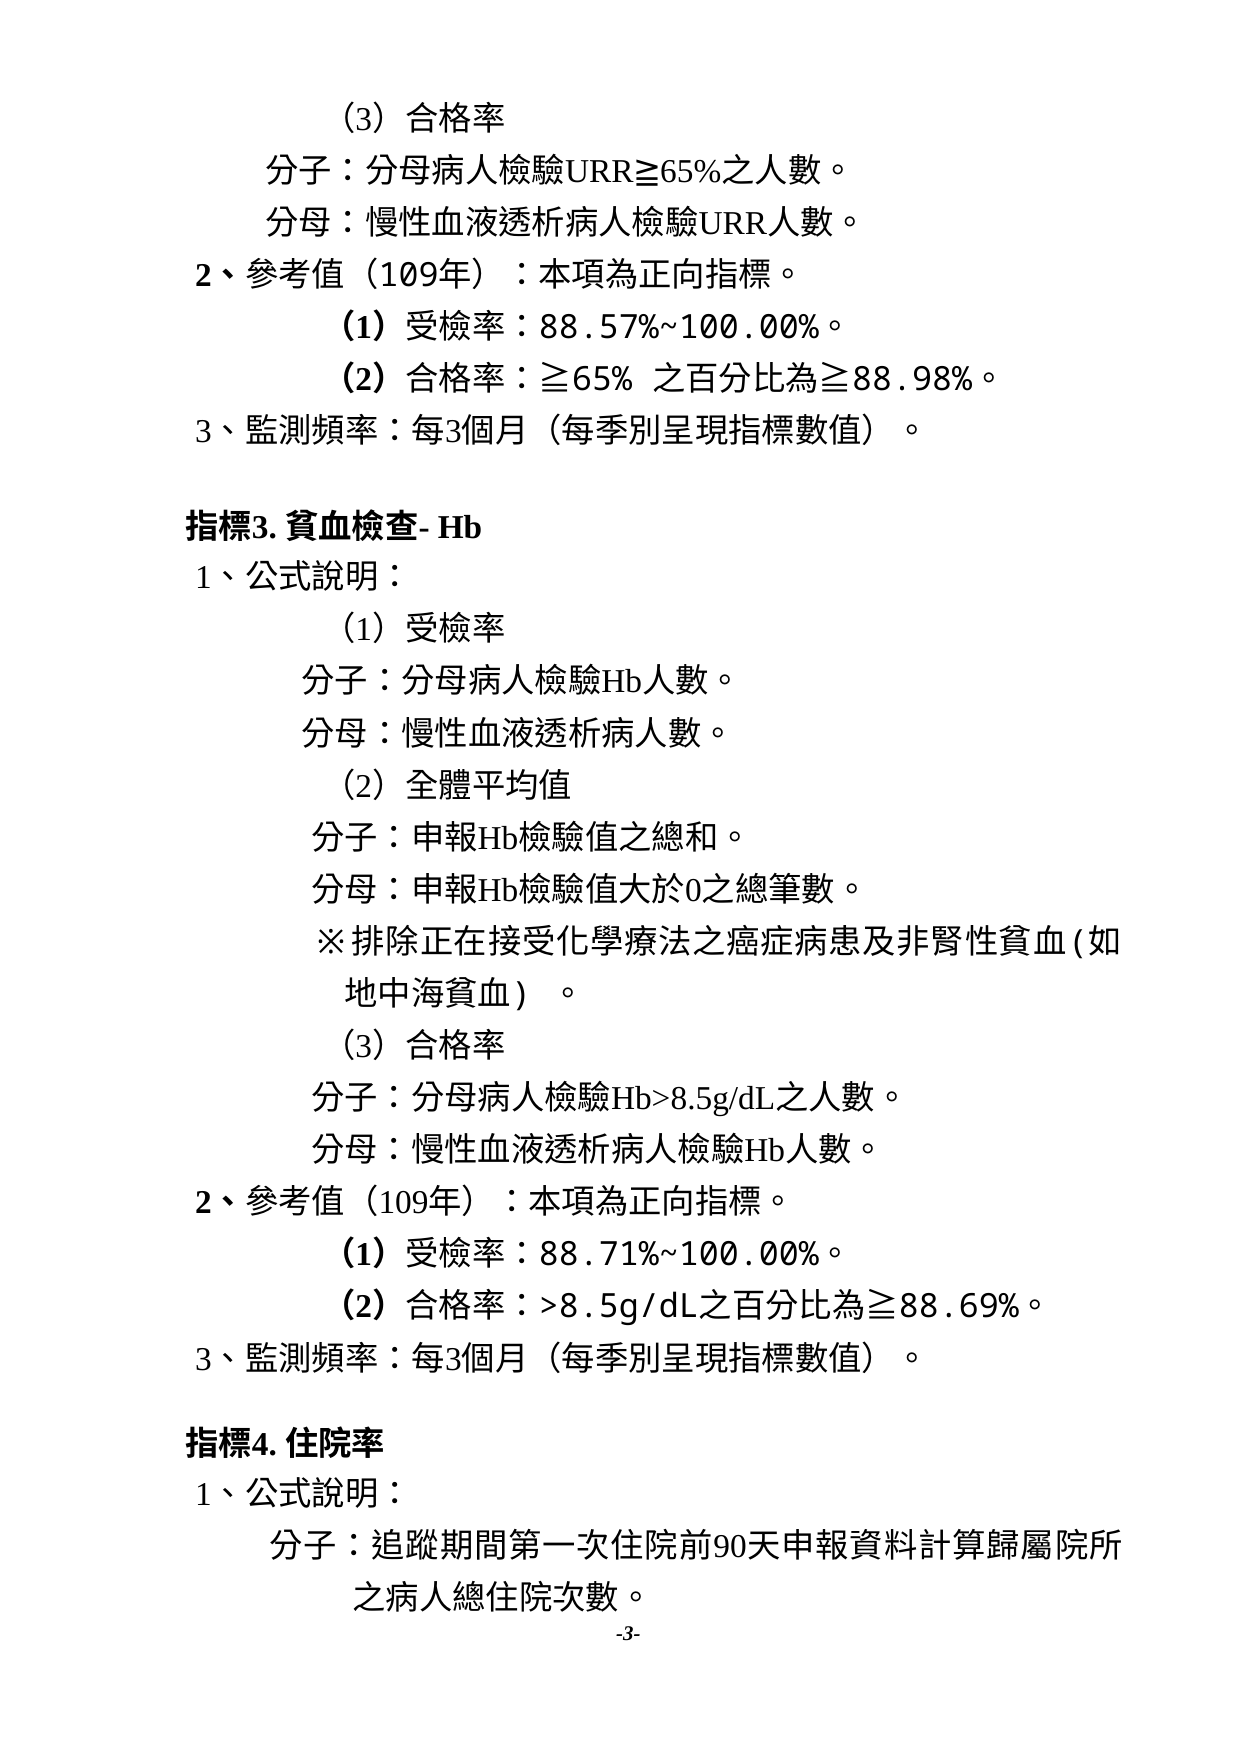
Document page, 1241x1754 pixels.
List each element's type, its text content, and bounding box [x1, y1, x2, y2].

list 受檢率：88.71%~100.00%。 [322, 1224, 1122, 1276]
list 參考值（109年）：本項為正向指標。 [195, 1172, 1122, 1224]
list 全體平均值 [322, 755, 1122, 807]
list 監測頻率：每3個月（每季別呈現指標數值）。 [195, 1328, 1122, 1380]
list 合格率 [322, 89, 1122, 141]
list 受檢率 [322, 599, 1122, 651]
text 分子：追蹤期間第一次住院前90天申報資料計算歸屬院所之病人總住院次數。 [269, 1516, 1122, 1620]
list 合格率：≧65% 之百分比為≧88.98%。 [322, 349, 1122, 401]
list 監測頻率：每3個月（每季別呈現指標數值）。 [195, 401, 1122, 453]
list 公式說明： [195, 1464, 1122, 1516]
text ※排除正在接受化學療法之癌症病患及非腎性貧血(如地中海貧血) 。 [311, 912, 1122, 1016]
text 分子：申報Hb檢驗值之總和。 [311, 807, 1122, 859]
text 分母：慢性血液透析病人數。 [234, 703, 1122, 755]
text 分母：申報Hb檢驗值大於0之總筆數。 [311, 859, 1122, 912]
list 受檢率：88.57%~100.00%。 [322, 297, 1122, 349]
list 合格率 [322, 1016, 1122, 1068]
text 指標4. 住院率 [146, 1422, 1122, 1464]
text 分子：分母病人檢驗Hb>8.5g/dL之人數。 [311, 1068, 1122, 1120]
text 分母：慢性血液透析病人檢驗Hb人數。 [311, 1120, 1122, 1172]
text 分子：分母病人檢驗Hb人數。 [234, 651, 1122, 703]
text 分母：慢性血液透析病人檢驗URR人數。 [223, 193, 1122, 245]
list 合格率：>8.5g/dL之百分比為≧88.69%。 [322, 1276, 1122, 1328]
text 指標3. 貧血檢查- Hb [146, 505, 1122, 547]
list 公式說明： [195, 547, 1122, 599]
text 分子：分母病人檢驗URR≧65%之人數。 [223, 141, 1122, 193]
list 參考值（109年）：本項為正向指標。 [195, 245, 1122, 297]
